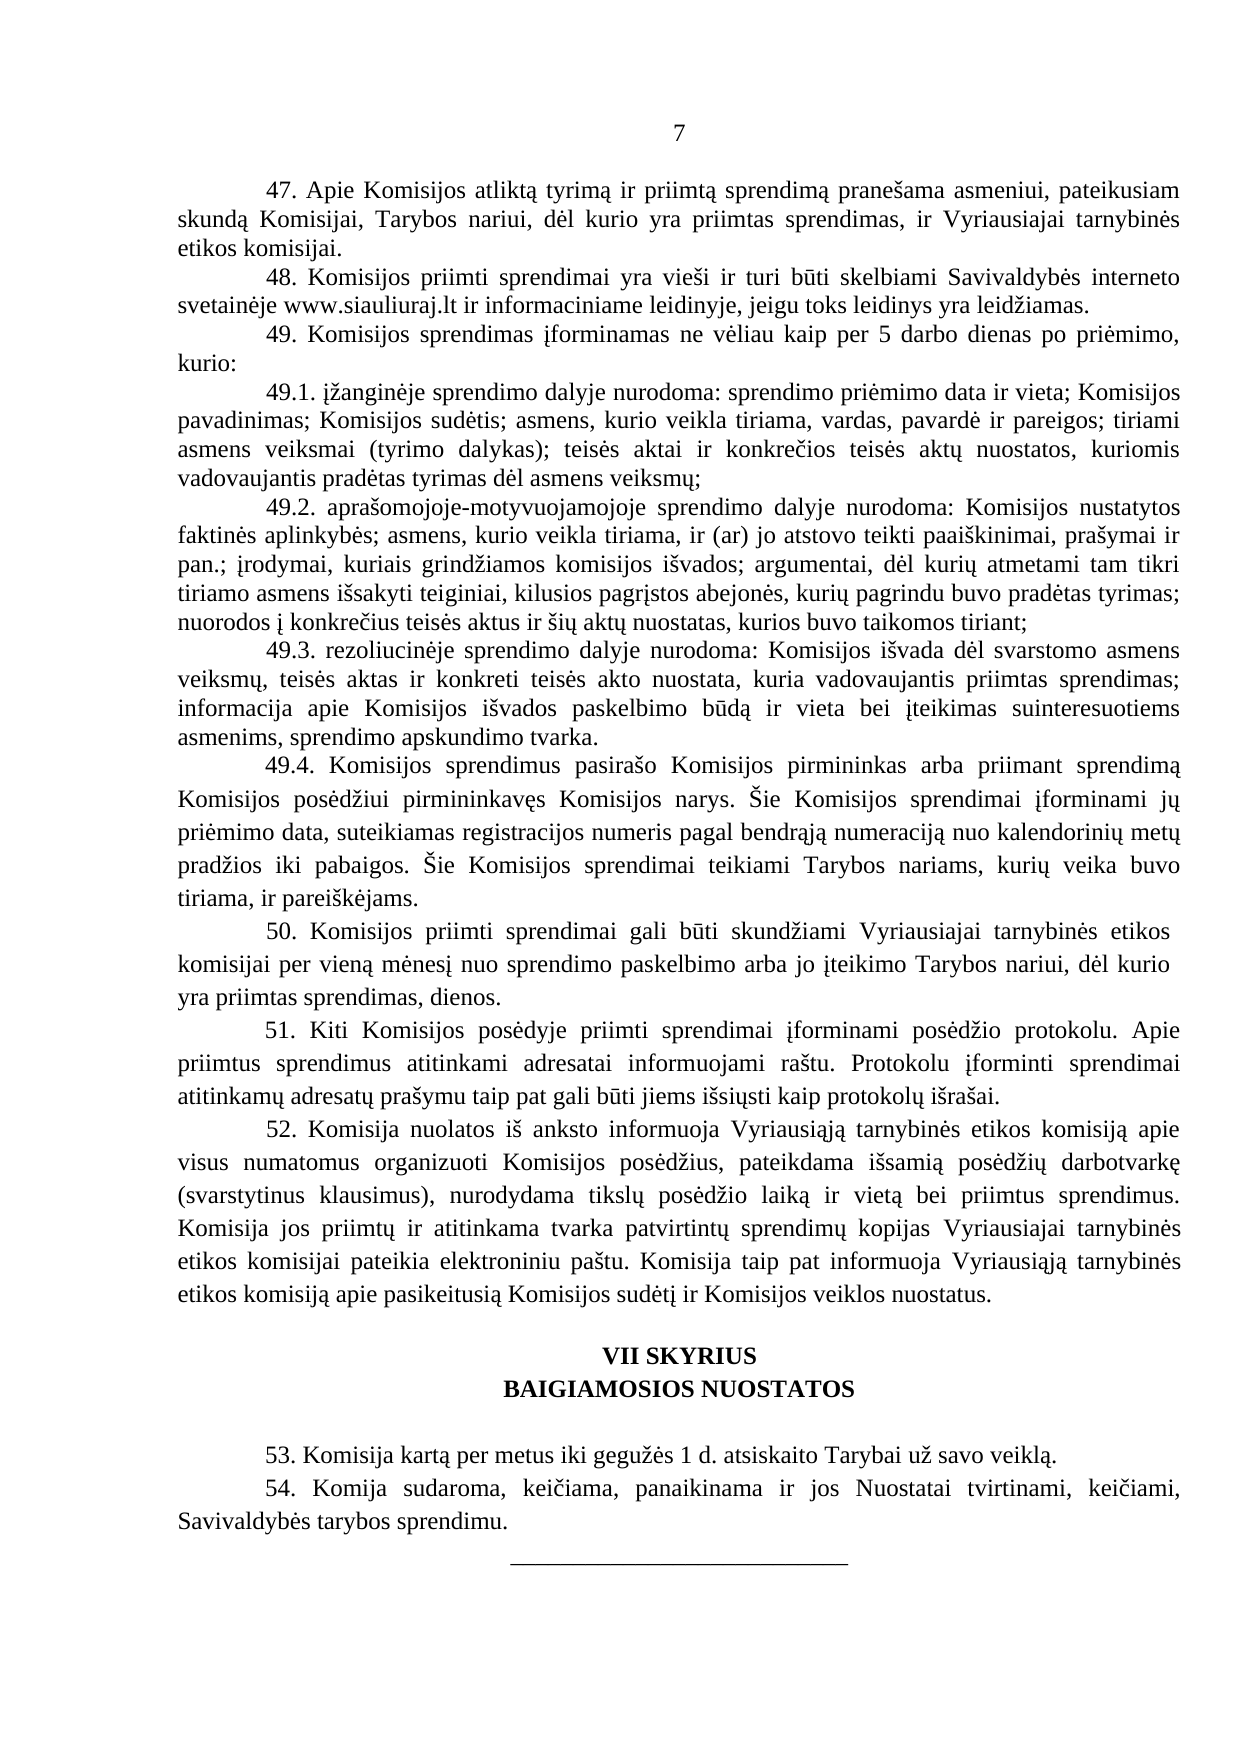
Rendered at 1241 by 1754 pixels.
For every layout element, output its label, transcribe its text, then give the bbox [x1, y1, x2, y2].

text 48. Komisijos priimti sprendimai yra vieši ir turi būti skelbiami Savivaldybės interneto svetainėje www.siauliuraj.lt ir informaciniame leidinyje, jeigu toks leidinys yra leidžiamas. [177, 262, 1181, 319]
text 49.2. aprašomojoje-motyvuojamojoje sprendimo dalyje nurodoma: Komisijos nustatytos faktinės aplinkybės; asmens, kurio veikla tiriama, ir (ar) jo atstovo teikti paaiškinimai, prašymai ir pan.; įrodymai, kuriais grindžiamos komisijos išvados; argumentai, dėl kurių atmetami tam tikri tiriamo asmens išsakyti teiginiai, kilusios pagrįstos abejonės, kurių pagrindu buvo pradėtas tyrimas; nuorodos į konkrečius teisės aktus ir šių aktų nuostatas, kurios buvo taikomos tiriant; [177, 492, 1181, 636]
text 51. Kiti Komisijos posėdyje priimti sprendimai įforminami posėdžio protokolu. Apie priimtus sprendimus atitinkami adresatai informuojami raštu. Protokolu įforminti sprendimai atitinkamų adresatų prašymu taip pat gali būti jiems išsiųsti kaip protokolų išrašai. [177, 1015, 1181, 1109]
text 53. Komisija kartą per metus iki gegužės 1 d. atsiskaito Tarybai už savo veiklą. [177, 1440, 1181, 1468]
text 54. Komija sudaroma, keičiama, panaikinama ir jos Nuostatai tvirtinami, keičiami, Savivaldybės tarybos sprendimu. [177, 1473, 1181, 1534]
text 50. Komisijos priimti sprendimai gali būti skundžiami Vyriausiajai tarnybinės etikos komisijai per vieną mėnesį nuo sprendimo paskelbimo arba jo įteikimo Tarybos nariui, dėl kurio yra priimtas sprendimas, dienos. [177, 916, 1172, 1011]
text 49. Komisijos sprendimas įforminamas ne vėliau kaip per 5 darbo dienas po priėmimo, kurio: [177, 319, 1181, 377]
text BAIGIAMOSIOS NUOSTATOS [177, 1374, 1181, 1402]
text VII SKYRIUS [177, 1341, 1181, 1369]
text ___________________________ [177, 1539, 1181, 1568]
text 49.3. rezoliucinėje sprendimo dalyje nurodoma: Komisijos išvada dėl svarstomo asmens veiksmų, teisės aktas ir konkreti teisės akto nuostata, kuria vadovaujantis priimtas sprendimas; informacija apie Komisijos išvados paskelbimo būdą ir vieta bei įteikimas suinteresuotiems asmenims, sprendimo apskundimo tvarka. [177, 636, 1181, 751]
text 52. Komisija nuolatos iš anksto informuoja Vyriausiąją tarnybinės etikos komisiją apie visus numatomus organizuoti Komisijos posėdžius, pateikdama išsamią posėdžių darbotvarkę (svarstytinus klausimus), nurodydama tikslų posėdžio laiką ir vietą bei priimtus sprendimus. Komisija jos priimtų ir atitinkama tvarka patvirtintų sprendimų kopijas Vyriausiajai tarnybinės etikos komisijai pateikia elektroniniu paštu. Komisija taip pat informuoja Vyriausiąją tarnybinės etikos komisiją apie pasikeitusią Komisijos sudėtį ir Komisijos veiklos nuostatus. [177, 1114, 1181, 1308]
text 49.1. įžanginėje sprendimo dalyje nurodoma: sprendimo priėmimo data ir vieta; Komisijos pavadinimas; Komisijos sudėtis; asmens, kurio veikla tiriama, vardas, pavardė ir pareigos; tiriami asmens veiksmai (tyrimo dalykas); teisės aktai ir konkrečios teisės aktų nuostatos, kuriomis vadovaujantis pradėtas tyrimas dėl asmens veiksmų; [177, 377, 1181, 492]
text 49.4. Komisijos sprendimus pasirašo Komisijos pirmininkas arba priimant sprendimą Komisijos posėdžiui pirmininkavęs Komisijos narys. Šie Komisijos sprendimai įforminami jų priėmimo data, suteikiamas registracijos numeris pagal bendrąją numeraciją nuo kalendorinių metų pradžios iki pabaigos. Šie Komisijos sprendimai teikiami Tarybos nariams, kurių veika buvo tiriama, ir pareiškėjams. [177, 751, 1181, 911]
text 47. Apie Komisijos atliktą tyrimą ir priimtą sprendimą pranešama asmeniui, pateikusiam skundą Komisijai, Tarybos nariui, dėl kurio yra priimtas sprendimas, ir Vyriausiajai tarnybinės etikos komisijai. [177, 176, 1181, 262]
